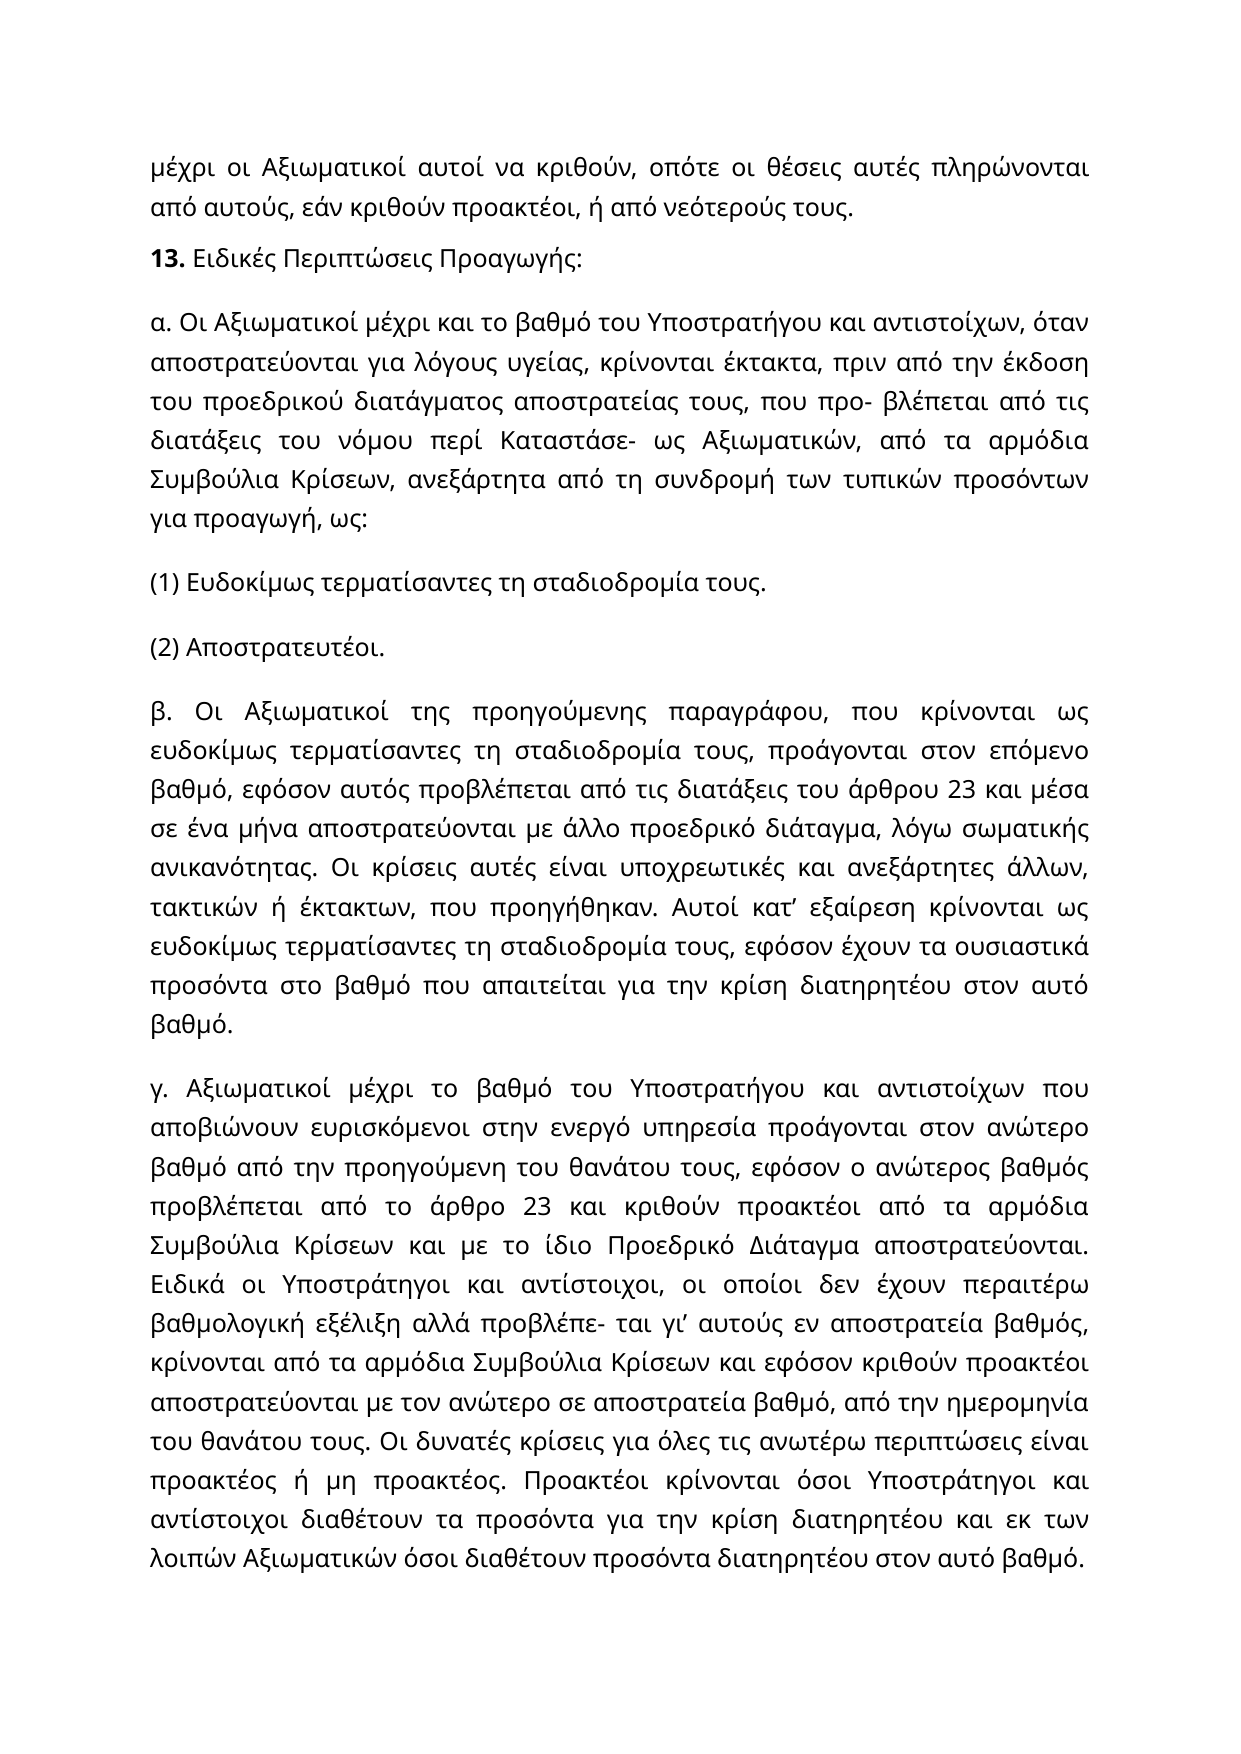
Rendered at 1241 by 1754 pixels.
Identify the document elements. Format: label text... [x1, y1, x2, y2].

text (2) Αποστρατευτέοι. [150, 629, 1090, 663]
text α. Οι Αξιωματικοί μέχρι και το βαθμό του Υποστρατήγου και αντιστοίχων, όταν αποστρατεύονται για λόγους υγείας, κρίνονται έκτακτα, πριν από την έκδοση του προεδρικού διατάγματος αποστρατείας τους, που προ- βλέπεται από τις διατάξεις του νόμου περί Καταστάσε- ως Αξιωματικών, από τα αρμόδια Συμβούλια Κρίσεων, ανεξάρτητα από τη συνδρομή των τυπικών προσόντων για προαγωγή, ως: [150, 305, 1090, 535]
text γ. Αξιωματικοί μέχρι το βαθμό του Υποστρατήγου και αντιστοίχων που αποβιώνουν ευρισκόμενοι στην ενεργό υπηρεσία προάγονται στον ανώτερο βαθμό από την προηγούμενη του θανάτου τους, εφόσον ο ανώτερος βαθμός προβλέπεται από το άρθρο 23 και κριθούν προακτέοι από τα αρμόδια Συμβούλια Κρίσεων και με το ίδιο Προεδρικό Διάταγμα αποστρατεύονται. Ειδικά οι Υποστράτηγοι και αντίστοιχοι, οι οποίοι δεν έχουν περαιτέρω βαθμολογική εξέλιξη αλλά προβλέπε- ται γι’ αυτούς εν αποστρατεία βαθμός, κρίνονται από τα αρμόδια Συμβούλια Κρίσεων και εφόσον κριθούν προακτέοι αποστρατεύονται με τον ανώτερο σε αποστρατεία βαθμό, από την ημερομηνία του θανάτου τους. Οι δυνατές κρίσεις για όλες τις ανωτέρω περιπτώσεις είναι προακτέος ή μη προακτέος. Προακτέοι κρίνονται όσοι Υποστράτηγοι και αντίστοιχοι διαθέτουν τα προσόντα για την κρίση διατηρητέου και εκ των λοιπών Αξιωματικών όσοι διαθέτουν προσόντα διατηρητέου στον αυτό βαθμό. [150, 1071, 1090, 1575]
text μέχρι οι Αξιωματικοί αυτοί να κριθούν, οπότε οι θέσεις αυτές πληρώνονται από αυτούς, εάν κριθούν προακτέοι, ή από νεότερούς τους. [150, 150, 1090, 223]
text (1) Ευδοκίμως τερματίσαντες τη σταδιοδρομία τους. [150, 565, 1090, 599]
text β. Οι Αξιωματικοί της προηγούμενης παραγράφου, που κρίνονται ως ευδοκίμως τερματίσαντες τη σταδιοδρομία τους, προάγονται στον επόμενο βαθμό, εφόσον αυτός προβλέπεται από τις διατάξεις του άρθρου 23 και μέσα σε ένα μήνα αποστρατεύονται με άλλο προεδρικό διάταγμα, λόγω σωματικής ανικανότητας. Οι κρίσεις αυτές είναι υποχρεωτικές και ανεξάρτητες άλλων, τακτικών ή έκτακτων, που προηγήθηκαν. Αυτοί κατ’ εξαίρεση κρίνονται ως ευδοκίμως τερματίσαντες τη σταδιοδρομία τους, εφόσον έχουν τα ουσιαστικά προσόντα στο βαθμό που απαιτείται για την κρίση διατηρητέου στον αυτό βαθμό. [150, 693, 1090, 1041]
text 13. Ειδικές Περιπτώσεις Προαγωγής: [150, 241, 1090, 275]
